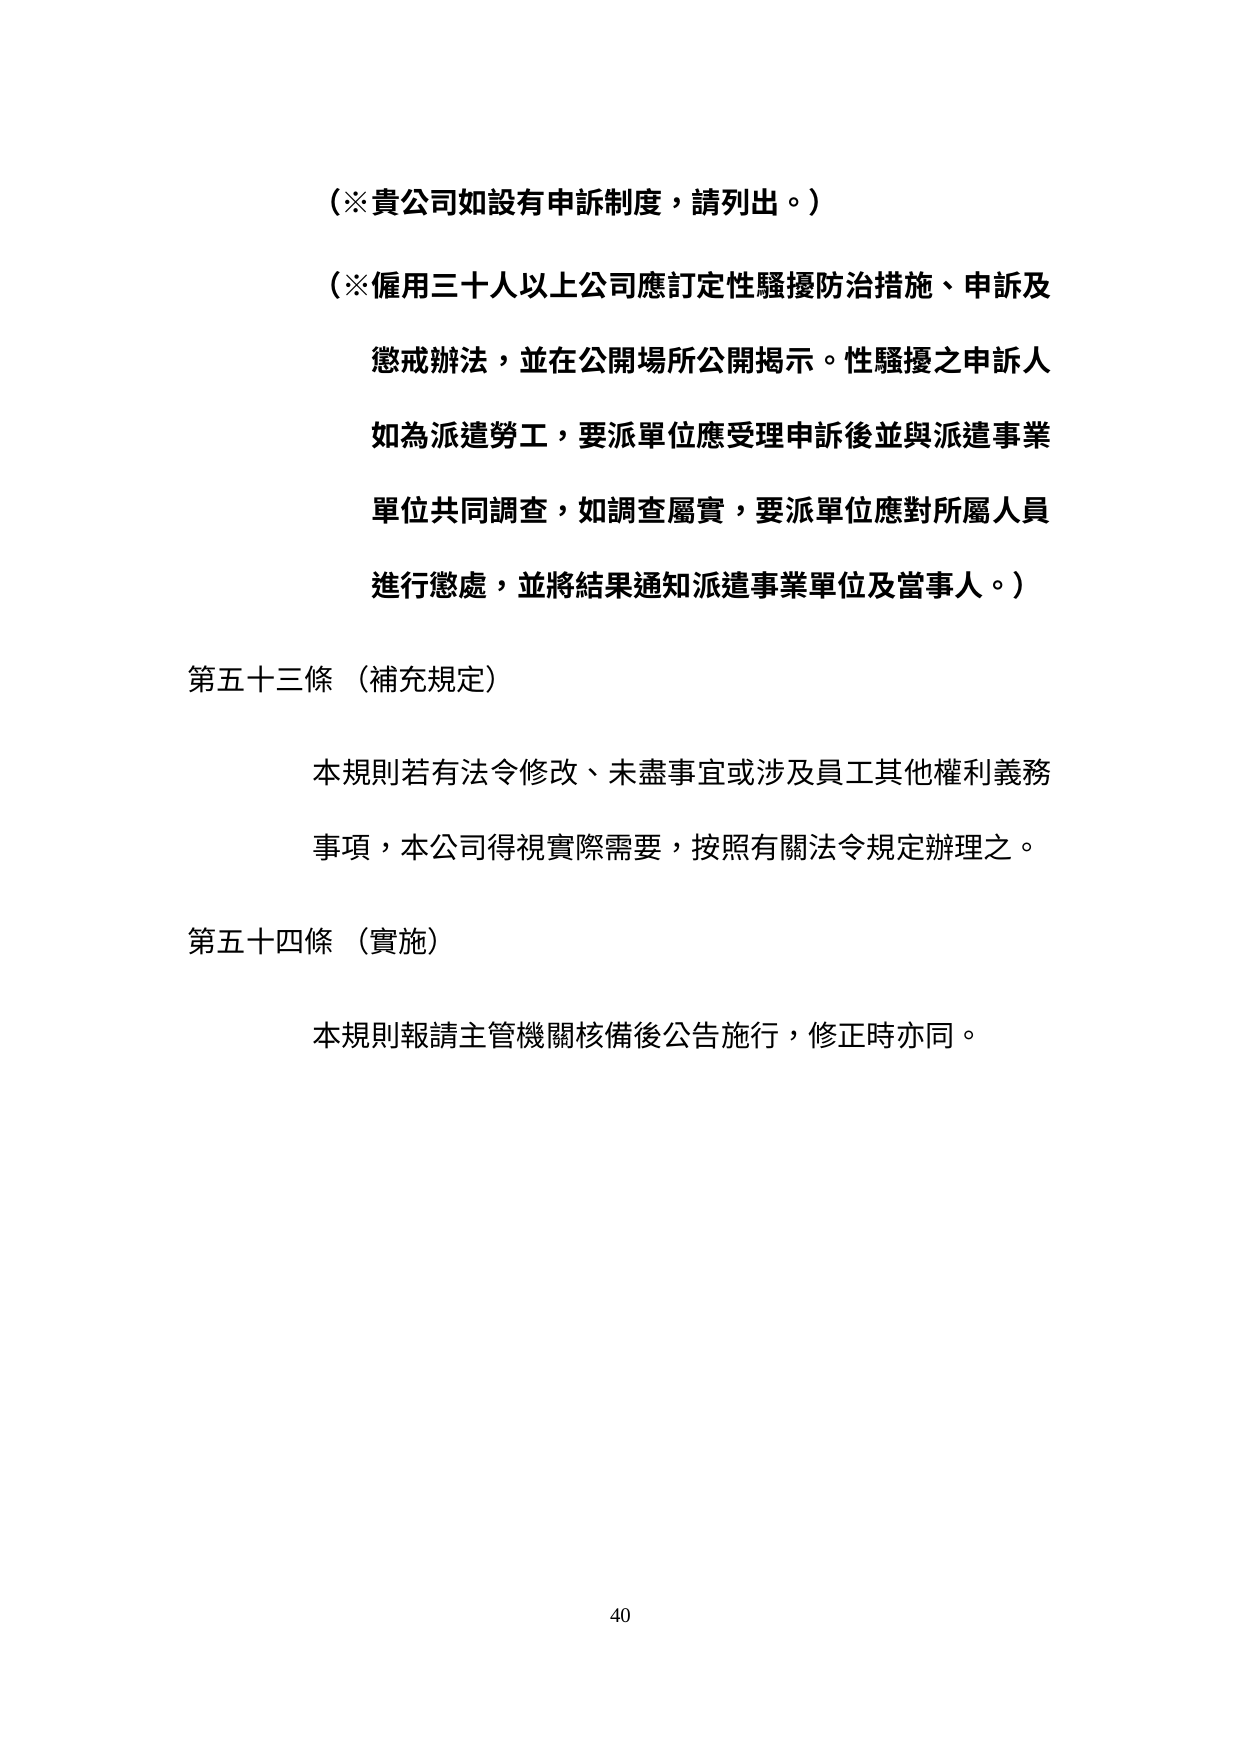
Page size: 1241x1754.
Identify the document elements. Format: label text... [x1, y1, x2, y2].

text 第五十三條 （補充規定） [187, 640, 1053, 715]
text 第五十四條 （實施） [187, 902, 1053, 977]
text （※僱用三十人以上公司應訂定性騷擾防治措施、申訴及懲戒辦法，並在公開場所公開揭示。性騷擾之申訴人如為派遣勞工，要派單位應受理申訴後並與派遣事業單位共同調查，如調查屬實，要派單位應對所屬人員進行懲處，並將結果通知派遣事業單位及當事人。） [312, 246, 1053, 621]
text 本規則報請主管機關核備後公告施行，修正時亦同。 [312, 996, 1053, 1071]
text （※貴公司如設有申訴制度，請列出。） [312, 164, 1053, 239]
text 本規則若有法令修改、未盡事宜或涉及員工其他權利義務事項，本公司得視實際需要，按照有關法令規定辦理之。 [312, 734, 1053, 884]
